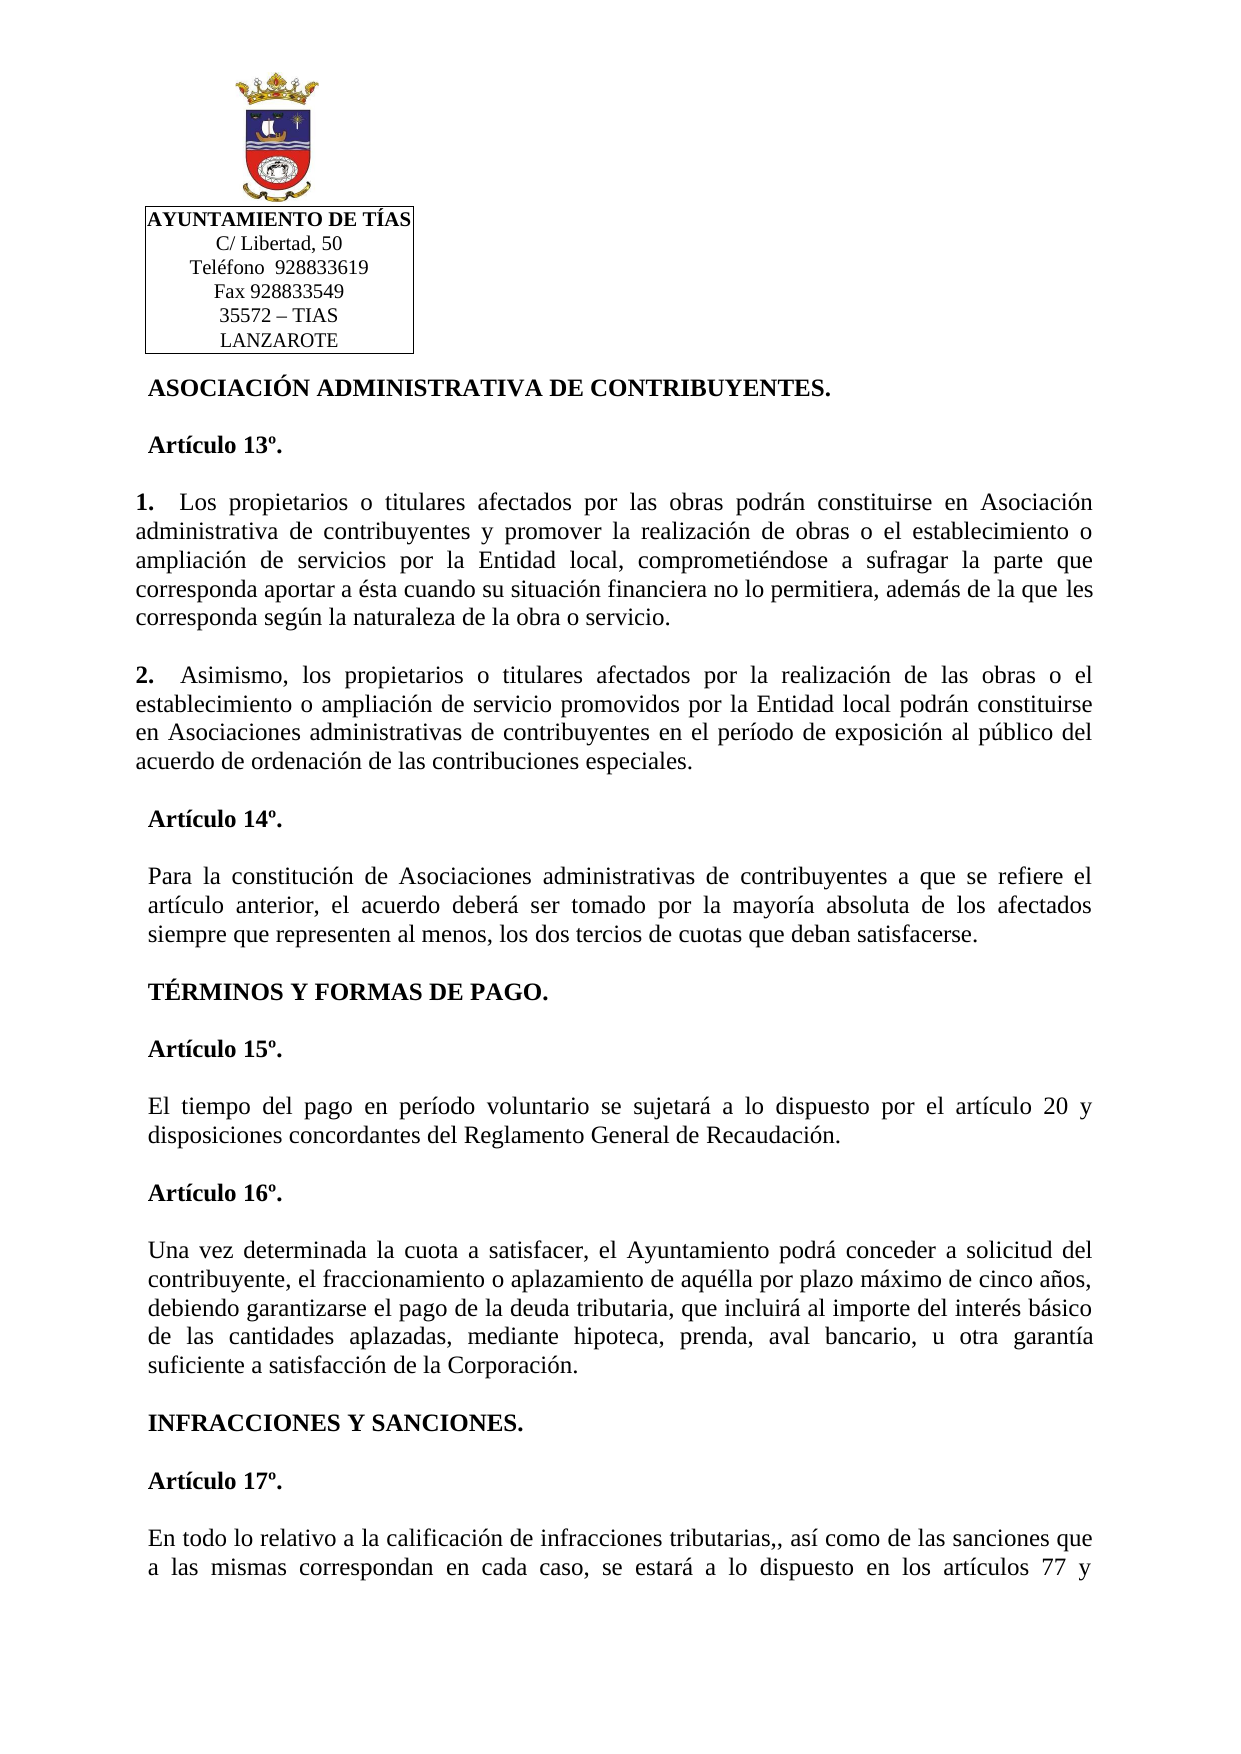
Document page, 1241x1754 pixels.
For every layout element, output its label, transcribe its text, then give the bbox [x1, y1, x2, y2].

subtitle INFRACCIONES Y SANCIONES. [148, 1408, 1105, 1437]
list Asimismo, los propietarios o titulares afectados por la realización de las obras o el establecimiento o ampliación de servicio promovidos por la Entidad local podrán constituirse en Asociaciones administrativas de contribuyentes en el período de exposición al público del acuerdo de ordenación de las contribuciones especiales. [135, 660, 1093, 775]
subtitle Artículo 14º. [148, 804, 1105, 833]
text Una vez determinada la cuota a satisfacer, el Ayuntamiento podrá conceder a solicitud del contribuyente, el fraccionamiento o aplazamiento de aquélla por plazo máximo de cinco años, debiendo garantizarse el pago de la deuda tributaria, que incluirá al importe del interés básico de las cantidades aplazadas, mediante hipoteca, prenda, aval bancario, u otra garantía suficiente a satisfacción de la Corporación. [148, 1235, 1093, 1379]
subtitle ASOCIACIÓN ADMINISTRATIVA DE CONTRIBUYENTES. [148, 373, 1105, 402]
text En todo lo relativo a la calificación de infracciones tributarias,, así como de las sanciones que a las mismas correspondan en cada caso, se estará a lo dispuesto en los artículos 77 y [148, 1523, 1094, 1580]
text El tiempo del pago en período voluntario se sujetará a lo dispuesto por el artículo 20 y disposiciones concordantes del Reglamento General de Recaudación. [148, 1091, 1094, 1149]
text Artículo 13º. [148, 430, 1105, 459]
subtitle Artículo 16º. [148, 1178, 1105, 1207]
list Los propietarios o titulares afectados por las obras podrán constituirse en Asociación administrativa de contribuyentes y promover la realización de obras o el establecimiento o ampliación de servicios por la Entidad local, comprometiéndose a sufragar la parte que corresponda aportar a ésta cuando su situación financiera no lo permitiera, además de la que les corresponda según la naturaleza de la obra o servicio. [135, 487, 1093, 631]
text Artículo 15º. [148, 1034, 1105, 1063]
text Para la constitución de Asociaciones administrativas de contribuyentes a que se refiere el artículo anterior, el acuerdo deberá ser tomado por la mayoría absoluta de los afectados siempre que representen al menos, los dos tercios de cuotas que deban satisfacerse. [148, 861, 1093, 948]
subtitle TÉRMINOS Y FORMAS DE PAGO. [148, 977, 1105, 1006]
text Artículo 17º. [148, 1466, 1105, 1494]
